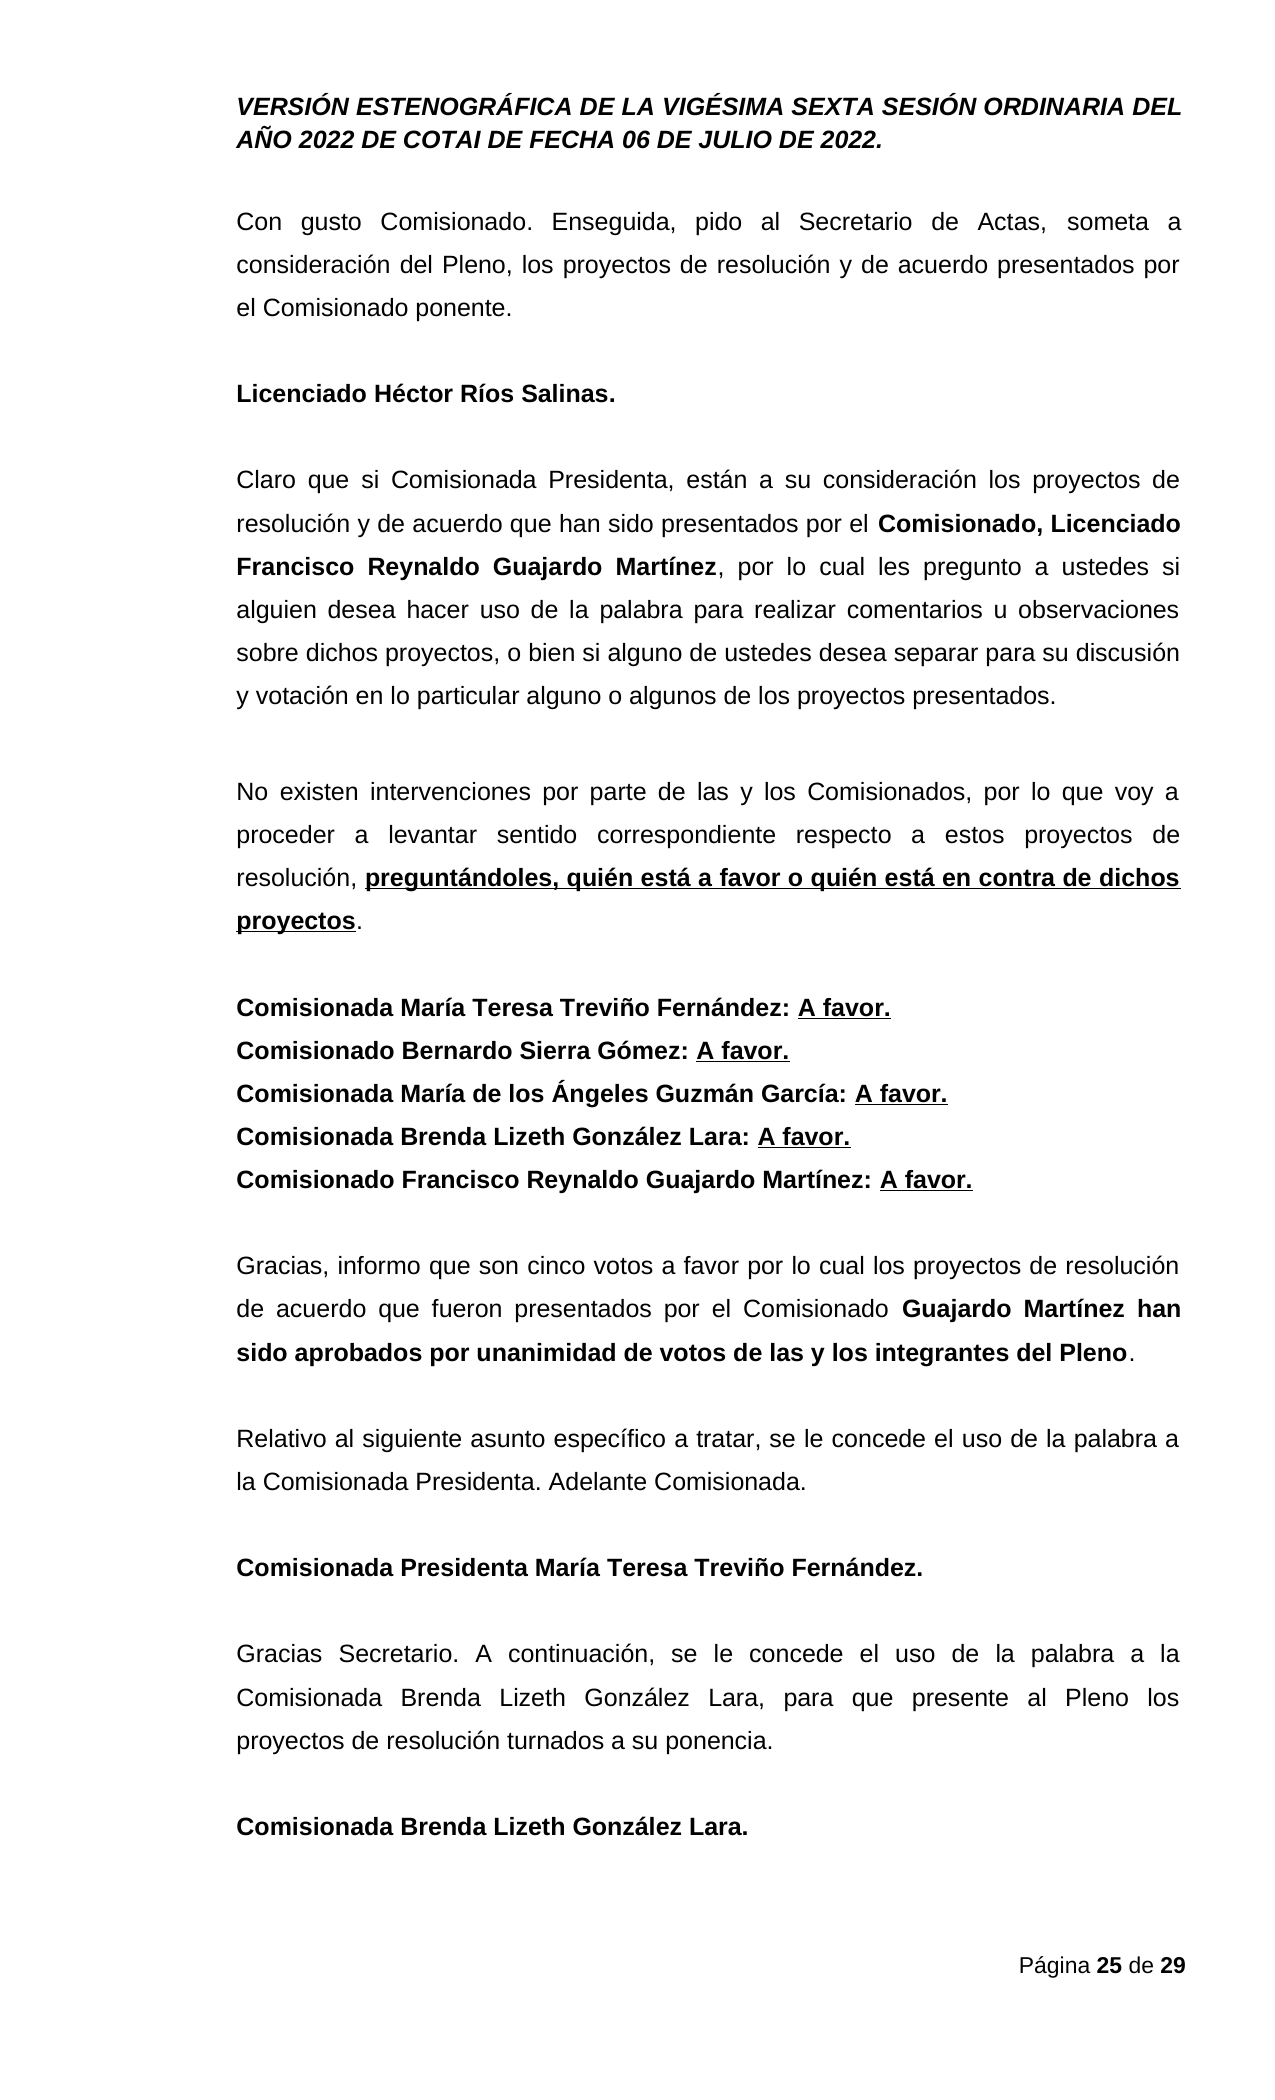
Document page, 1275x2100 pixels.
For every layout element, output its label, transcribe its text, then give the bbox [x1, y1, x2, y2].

text Claro que si Comisionada Presidenta, están a su consideración los proyectos de resolución y de acuerdo que han sido presentados por el Comisionado, Licenciado Francisco Reynaldo Guajardo Martínez, por lo cual les pregunto a ustedes si alguien desea hacer uso de la palabra para realizar comentarios u observaciones sobre dichos proyectos, o bien si alguno de ustedes desea separar para su discusión y votación en lo particular alguno o algunos de los proyectos presentados. [236, 466, 1181, 710]
text No existen intervenciones por parte de las y los Comisionados, por lo que voy a proceder a levantar sentido correspondiente respecto a estos proyectos de resolución, preguntándoles, quién está a favor o quién está en contra de dichos proyectos. [236, 777, 1181, 935]
text Con gusto Comisionado. Enseguida, pido al Secretario de Actas, someta a consideración del Pleno, los proyectos de resolución y de acuerdo presentados por el Comisionado ponente. [236, 207, 1181, 322]
text Comisionado Francisco Reynaldo Guajardo Martínez: A favor. [236, 1165, 1181, 1194]
text Comisionado Bernardo Sierra Gómez: A favor. [236, 1036, 1181, 1064]
text Comisionada María Teresa Treviño Fernández: A favor. [236, 993, 1181, 1021]
text Comisionada Presidenta María Teresa Treviño Fernández. [236, 1553, 1181, 1582]
text Relativo al siguiente asunto específico a tratar, se le concede el uso de la palabra a la Comisionada Presidenta. Adelante Comisionada. [236, 1424, 1181, 1496]
text Gracias Secretario. A continuación, se le concede el uso de la palabra a la Comisionada Brenda Lizeth González Lara, para que presente al Pleno los proyectos de resolución turnados a su ponencia. [236, 1639, 1181, 1754]
text Comisionada Brenda Lizeth González Lara. [236, 1812, 1181, 1841]
text Comisionada María de los Ángeles Guzmán García: A favor. [236, 1079, 1181, 1108]
text Comisionada Brenda Lizeth González Lara: A favor. [236, 1122, 1181, 1151]
text Gracias, informo que son cinco votos a favor por lo cual los proyectos de resolución de acuerdo que fueron presentados por el Comisionado Guajardo Martínez han sido aprobados por unanimidad de votos de las y los integrantes del Pleno. [236, 1251, 1181, 1366]
text Licenciado Héctor Ríos Salinas. [236, 379, 1181, 408]
